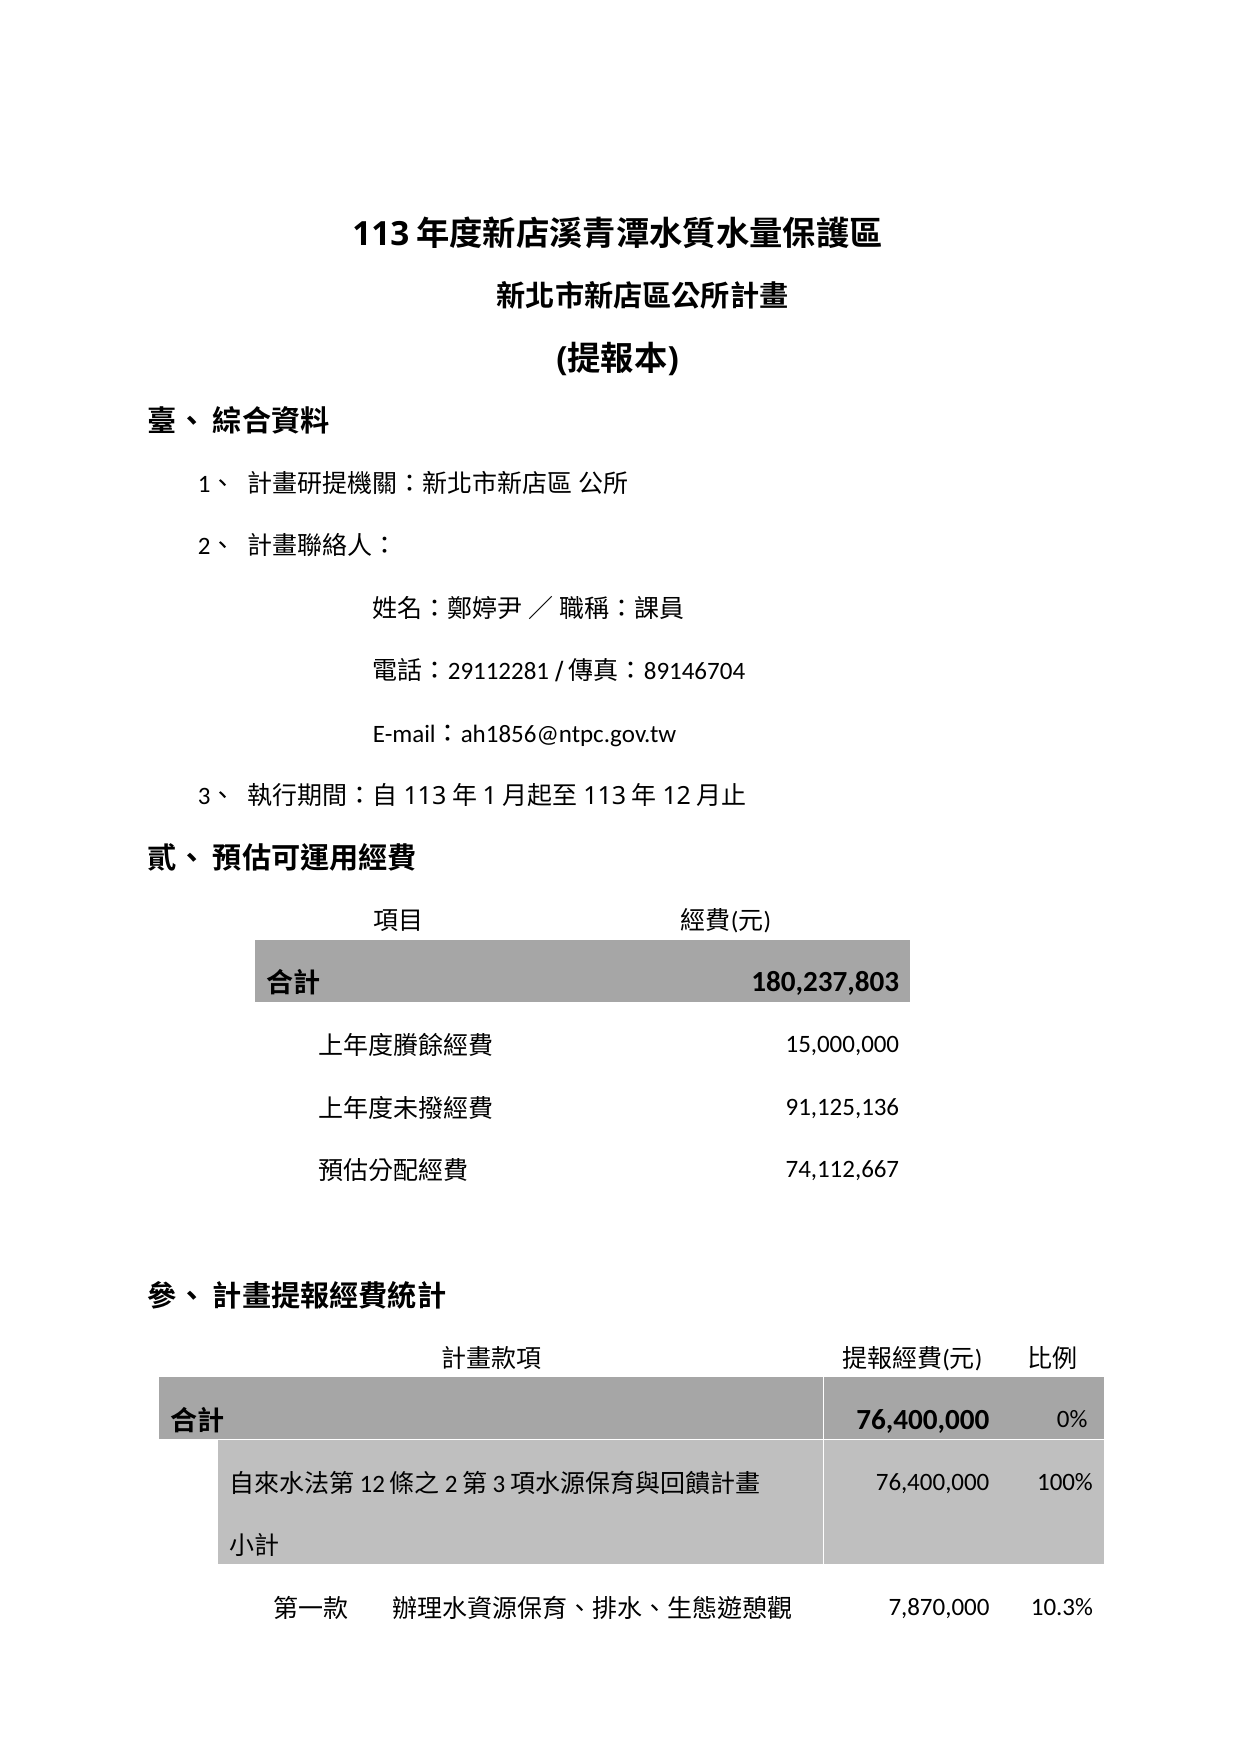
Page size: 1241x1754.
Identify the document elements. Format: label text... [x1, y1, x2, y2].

text 電話：29112281 ∕ 傳真：89146704 [373, 627, 1092, 689]
table_cell 15,000,000 [541, 1002, 910, 1064]
table_cell 180,237,803 [541, 940, 910, 1002]
table_cell 76,400,000 [824, 1440, 1001, 1564]
table_header 提報經費(元) [824, 1315, 1001, 1377]
table_header 比例 [1001, 1315, 1104, 1377]
list 計畫聯絡人： [198, 502, 1092, 564]
table_header 計畫款項 [159, 1315, 823, 1377]
text 姓名：鄭婷尹 ∕ 職稱：課員 [373, 564, 1092, 627]
table_cell [159, 1565, 262, 1627]
table_header 經費(元) [541, 877, 910, 939]
table_cell 預估分配經費 [307, 1127, 541, 1189]
table_header 項目 [255, 877, 541, 939]
table_cell 74,112,667 [541, 1127, 910, 1189]
table_cell [159, 1440, 218, 1564]
table_cell 合計 [255, 940, 541, 1002]
table_cell 76,400,000 [824, 1377, 1001, 1439]
table_cell 91,125,136 [541, 1065, 910, 1127]
table_cell 上年度賸餘經費 [307, 1002, 541, 1064]
table_cell 第一款 [263, 1565, 381, 1627]
list 計畫研提機關：新北市新店區 公所 [198, 439, 1092, 502]
table_cell 自來水法第12條之2第3項水源保育與回饋計畫 小計 [218, 1440, 823, 1564]
table_cell 10.3% [1001, 1565, 1104, 1627]
text 新北市新店區公所計畫 [198, 252, 1092, 314]
text 113年度新店溪青潭水質水量保護區 [148, 189, 1092, 252]
list 執行期間：自 113 年 1 月起至 113 年 12 月止 [198, 752, 1092, 814]
table_cell 辦理水資源保育、排水、生態遊憩觀 [381, 1565, 823, 1627]
table_cell [255, 1065, 307, 1127]
text (提報本) [148, 314, 1092, 377]
table_cell 0% [1001, 1377, 1104, 1439]
table_cell 合計 [159, 1377, 823, 1439]
table_cell [255, 1002, 307, 1064]
table_cell 100% [1001, 1440, 1104, 1564]
text E-mail：ah1856@ntpc.gov.tw [373, 689, 1092, 752]
table_cell 上年度未撥經費 [307, 1065, 541, 1127]
table_cell [255, 1127, 307, 1189]
table_cell 7,870,000 [824, 1565, 1001, 1627]
list 貳、 預估可運用經費 [148, 814, 1092, 877]
list 參、 計畫提報經費統計 [148, 1252, 1092, 1314]
list 臺、 綜合資料 [148, 377, 1092, 439]
